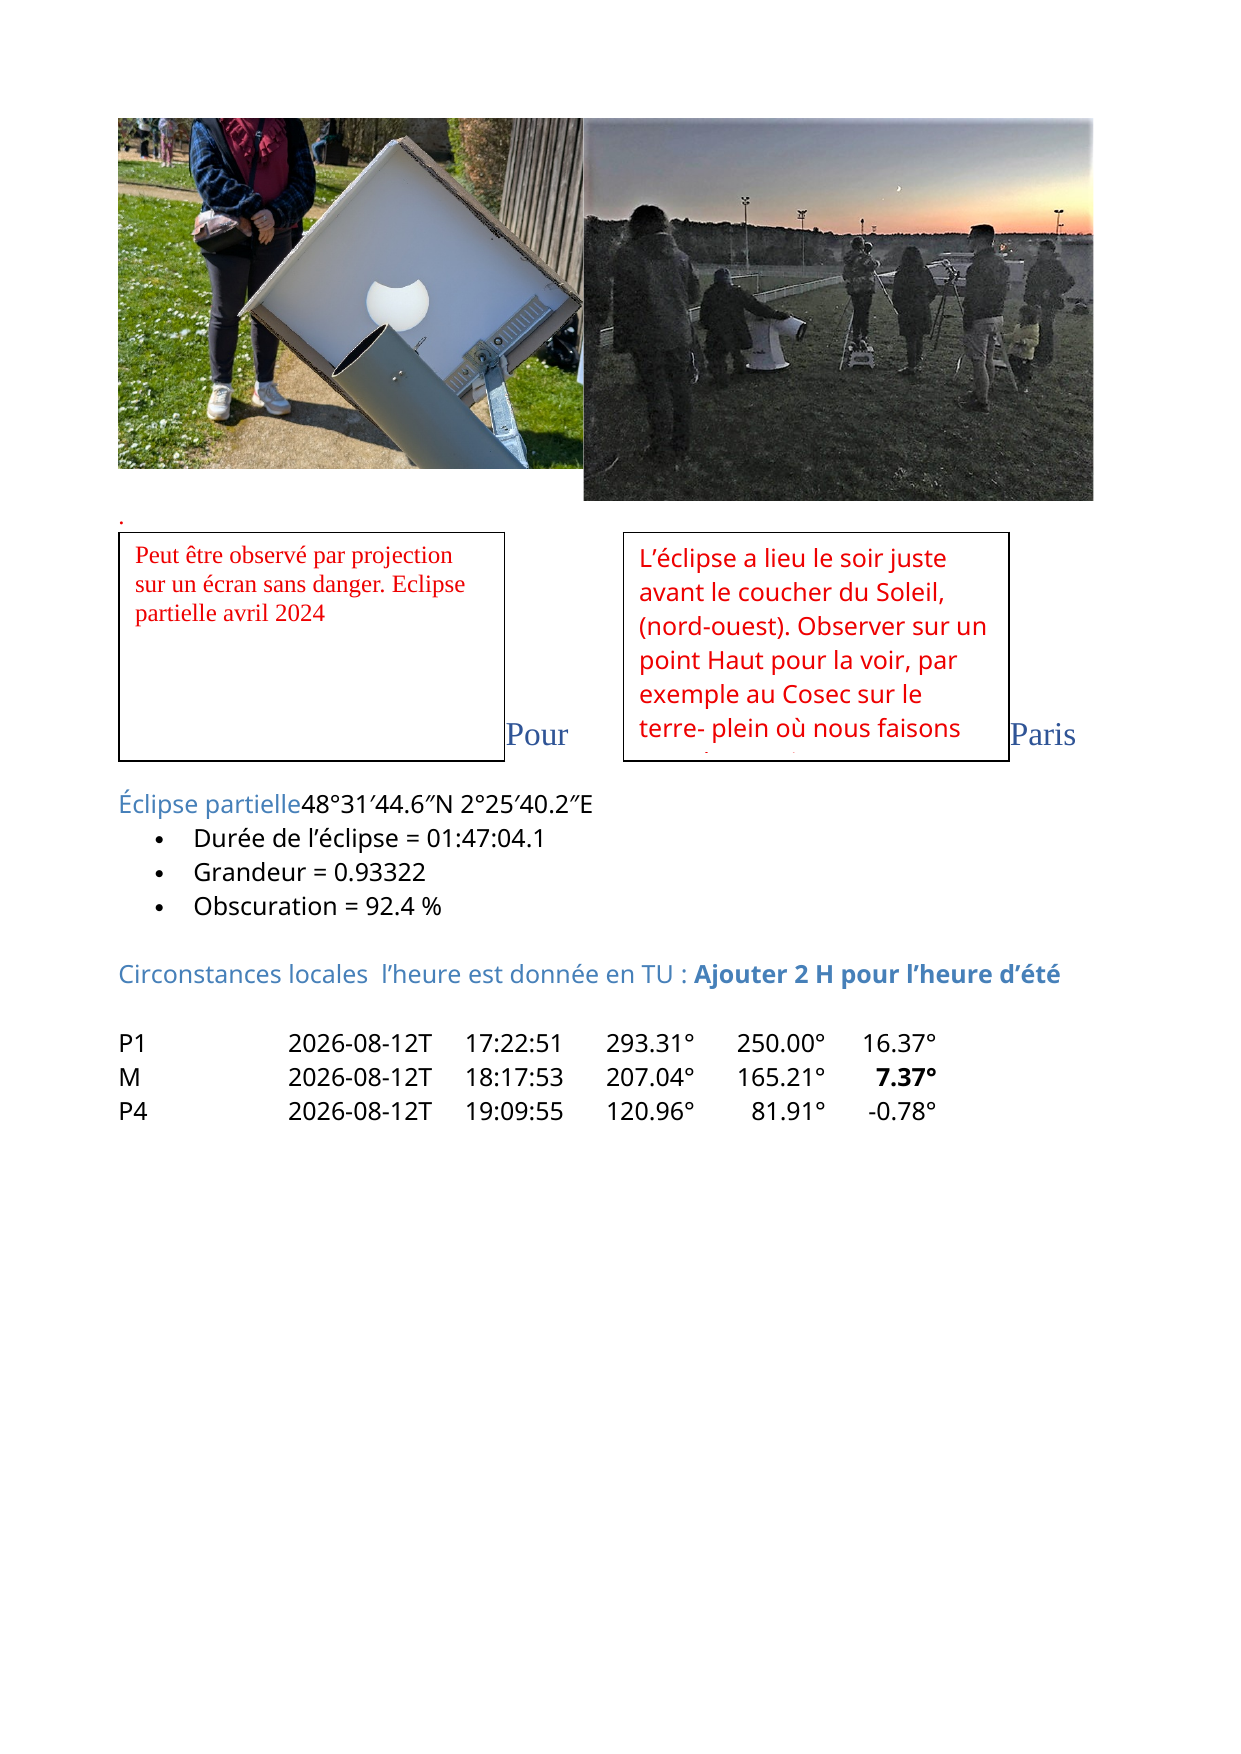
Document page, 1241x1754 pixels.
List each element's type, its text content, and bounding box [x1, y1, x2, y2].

table_cell [564, 1161, 695, 1196]
table_cell -0.78° [826, 1093, 936, 1127]
table_header 2026-08-12T 17:22:51 [168, 1025, 564, 1059]
table_header 293.31° [564, 1025, 695, 1059]
text Éclipse partielle48°31′44.6″N 2°25′40.2″E [118, 787, 1122, 821]
table_cell [118, 1128, 168, 1161]
list Obscuration = 92.4 % [156, 889, 1122, 923]
table_cell 120.96° [564, 1093, 695, 1127]
table_cell 2026-08-12T 19:09:55 [168, 1093, 564, 1127]
text Circonstances locales l’heure est donnée en TU : Ajouter 2 H pour l’heure d’été [118, 957, 1122, 991]
table_cell M [118, 1059, 168, 1093]
table_header 250.00° [695, 1025, 826, 1059]
table_cell P4 [118, 1093, 168, 1127]
table_cell [826, 1161, 936, 1196]
list Durée de l’éclipse = 01:47:04.1 [156, 821, 1122, 855]
subtitle Pour [505, 714, 622, 753]
table_cell [695, 1161, 826, 1196]
text L’éclipse a lieu le soir juste avant le coucher du Soleil, (nord-ouest). Observer sur un point Haut pour la voir, par exemple au Cosec sur le terre- plein où nous faisons nos observations [639, 541, 993, 753]
table_cell 2026-08-12T 18:17:53 [168, 1059, 564, 1093]
table_cell 7.37° [826, 1059, 936, 1093]
table_header 16.37° [826, 1025, 936, 1059]
list Grandeur = 0.93322 [156, 855, 1122, 889]
table_cell [695, 1128, 826, 1161]
table_header P1 [118, 1025, 168, 1059]
text Peut être observé par projection sur un écran sans danger. Eclipse partielle avril 2024 [135, 541, 489, 627]
table_cell 207.04° [564, 1059, 695, 1093]
table_cell [564, 1128, 695, 1161]
table_cell 165.21° [695, 1059, 826, 1093]
subtitle Paris [1010, 714, 1122, 753]
table_cell [118, 1161, 168, 1196]
table_cell 81.91° [695, 1093, 826, 1127]
table_cell [826, 1128, 936, 1161]
table_cell [168, 1161, 564, 1196]
table_cell [168, 1128, 564, 1161]
text . [118, 501, 1122, 530]
